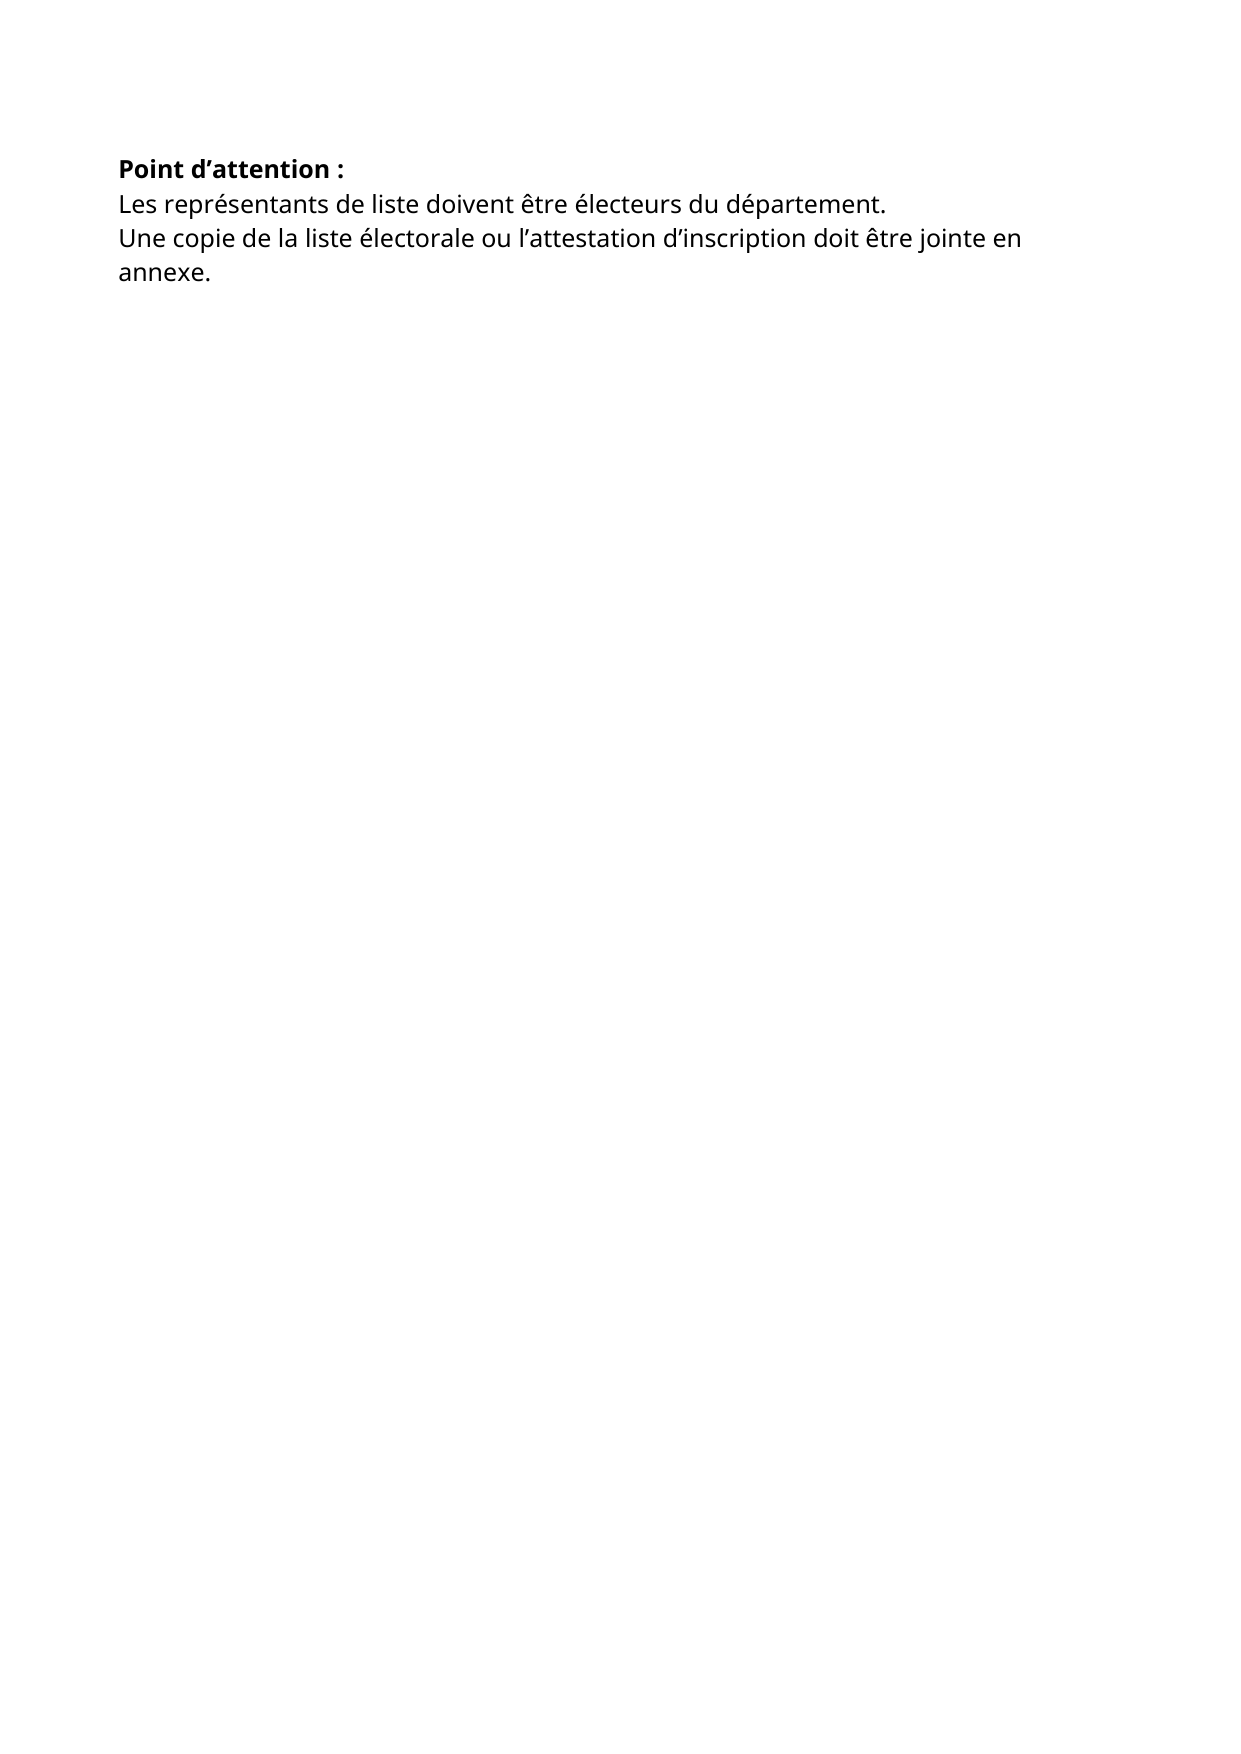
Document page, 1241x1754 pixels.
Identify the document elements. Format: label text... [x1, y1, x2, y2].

text Une copie de la liste électorale ou l’attestation d’inscription doit être jointe en annexe. [118, 220, 1122, 288]
text Point d’attention : [118, 152, 1122, 186]
text Les représentants de liste doivent être électeurs du département. [118, 186, 1122, 220]
